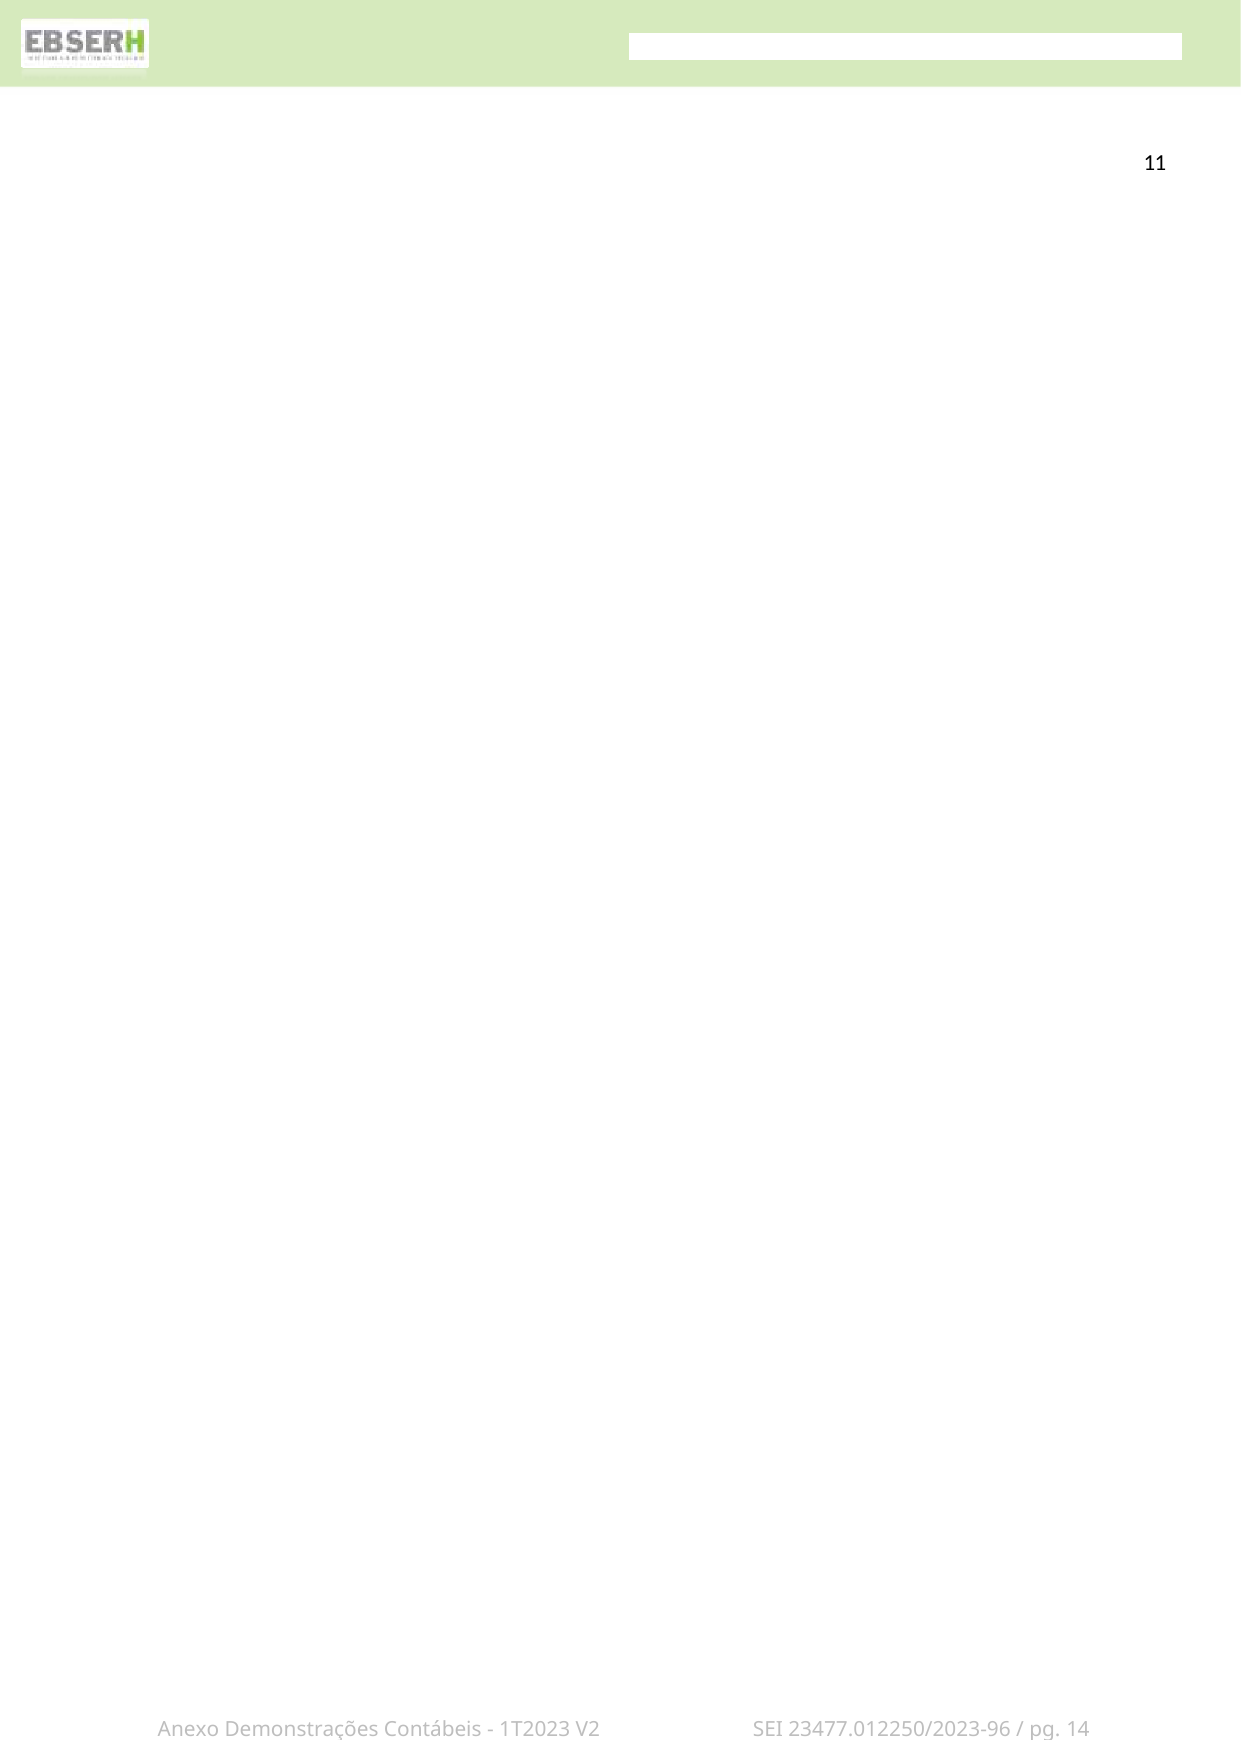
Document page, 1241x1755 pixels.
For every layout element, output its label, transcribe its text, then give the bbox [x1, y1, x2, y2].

text 11 [0, 148, 1166, 176]
